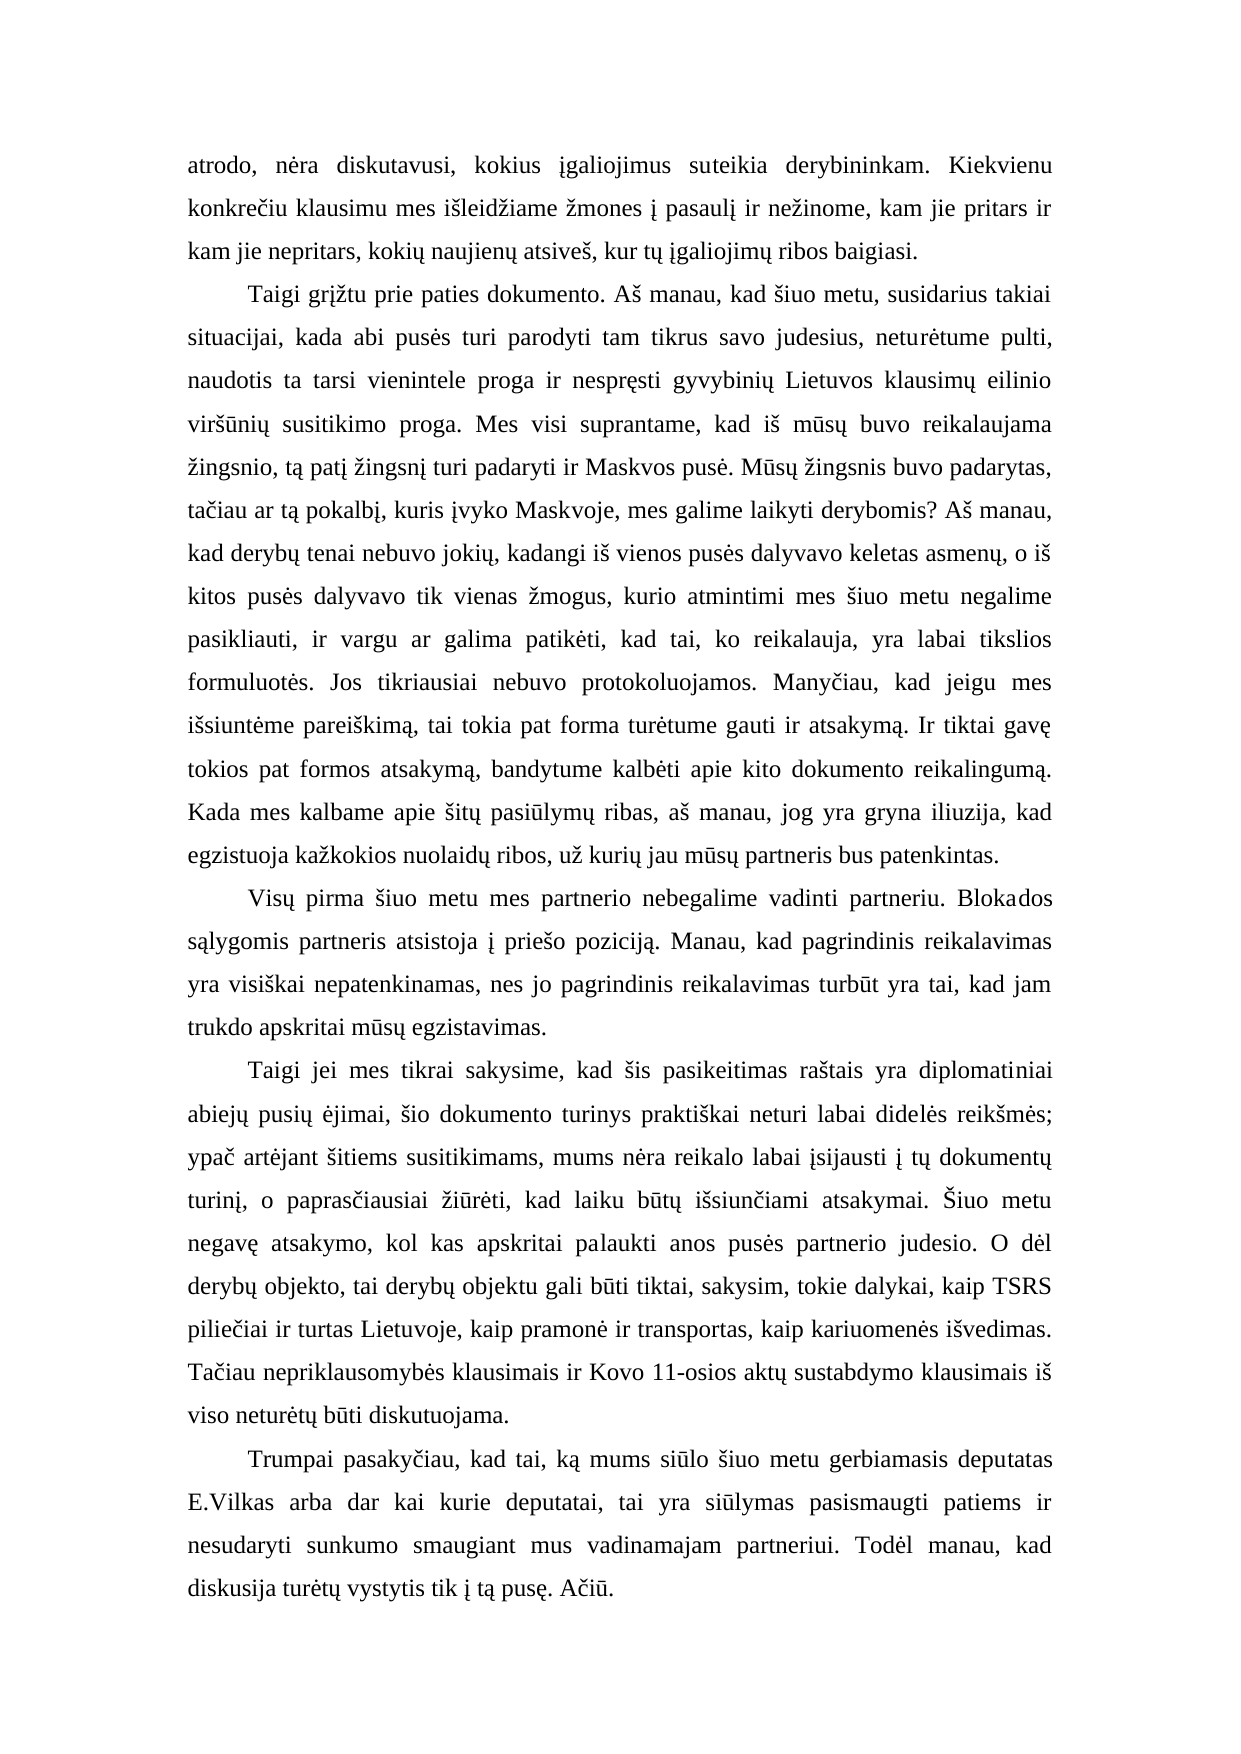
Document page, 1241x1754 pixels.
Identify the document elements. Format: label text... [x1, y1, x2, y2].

text Trumpai pasakyčiau, kad tai, ką mums siūlo šiuo metu gerbiamasis depu­tatas E.Vilkas arba dar kai kurie deputatai, tai yra siūlymas pasismaugti patiems ir nesudaryti sunkumo smaugiant mus vadinamajam partneriui. Todėl manau, kad diskusija turėtų vystytis tik į tą pusę. Ačiū. [187, 1444, 1053, 1602]
text Taigi jei mes tikrai sakysime, kad šis pasikeitimas raštais yra diplomati­niai abiejų pusių ėjimai, šio dokumento turinys praktiškai neturi labai dide­lės reikšmės; ypač artėjant šitiems susitikimams, mums nėra reikalo labai įsijausti į tų dokumentų turinį, o paprasčiausiai žiūrėti, kad laiku būtų išsiunčiami atsakymai. Šiuo metu negavę atsakymo, kol kas apskritai pa­laukti anos pusės partnerio judesio. O dėl derybų objekto, tai derybų objek­tu gali būti tiktai, sakysim, tokie dalykai, kaip TSRS piliečiai ir turtas Lietu­voje, kaip pramonė ir transportas, kaip kariuomenės išvedimas. Tačiau nep­riklausomybės klausimais ir Kovo 11-osios aktų sustabdymo klausimais iš viso neturėtų būti diskutuojama. [187, 1056, 1053, 1429]
text Visų pirma šiuo metu mes partnerio nebegalime vadinti partneriu. Bloka­dos sąlygomis partneris atsistoja į priešo poziciją. Manau, kad pagrindinis reikalavimas yra visiškai nepatenkinamas, nes jo pagrindinis reikalavimas turbūt yra tai, kad jam trukdo apskritai mūsų egzistavimas. [187, 883, 1053, 1041]
text atrodo, nėra diskutavusi, kokius įgaliojimus su­teikia derybininkam. Kiekvienu konkrečiu klausimu mes išleidžiame žmones į pasaulį ir nežinome, kam jie pritars ir kam jie nepritars, kokių naujienų atsiveš, kur tų įgaliojimų ribos baigiasi. [187, 150, 1053, 265]
text Taigi grįžtu prie paties dokumento. Aš manau, kad šiuo metu, susidarius takiai situacijai, kada abi pusės turi parodyti tam tikrus savo judesius, netu­rėtume pulti, naudotis ta tarsi vienintele proga ir nespręsti gyvybinių Lietuvos klausimų eilinio viršūnių susitikimo proga. Mes visi suprantame, kad iš mūsų buvo reikalaujama žingsnio, tą patį žingsnį turi padaryti ir Maskvos pusė. Mūsų žingsnis buvo padarytas, tačiau ar tą pokalbį, kuris įvyko Mask­voje, mes galime laikyti derybomis? Aš manau, kad derybų tenai nebuvo jokių, kadangi iš vienos pusės dalyvavo keletas asmenų, o iš kitos pusės dalyvavo tik vienas žmogus, kurio atmintimi mes šiuo metu negalime pasik­liauti, ir vargu ar galima patikėti, kad tai, ko reikalauja, yra labai tikslios formuluotės. Jos tikriausiai nebuvo protokoluojamos. Manyčiau, kad jeigu mes išsiuntėme pareiškimą, tai tokia pat forma turėtume gauti ir atsakymą. Ir tiktai gavę tokios pat formos atsakymą, bandytume kalbėti apie kito dokumento reikalingumą. Kada mes kalbame apie šitų pasiūlymų ribas, aš manau, jog yra gryna iliuzija, kad egzistuoja kažkokios nuolaidų ribos, už kurių jau mūsų partneris bus patenkintas. [187, 279, 1053, 869]
